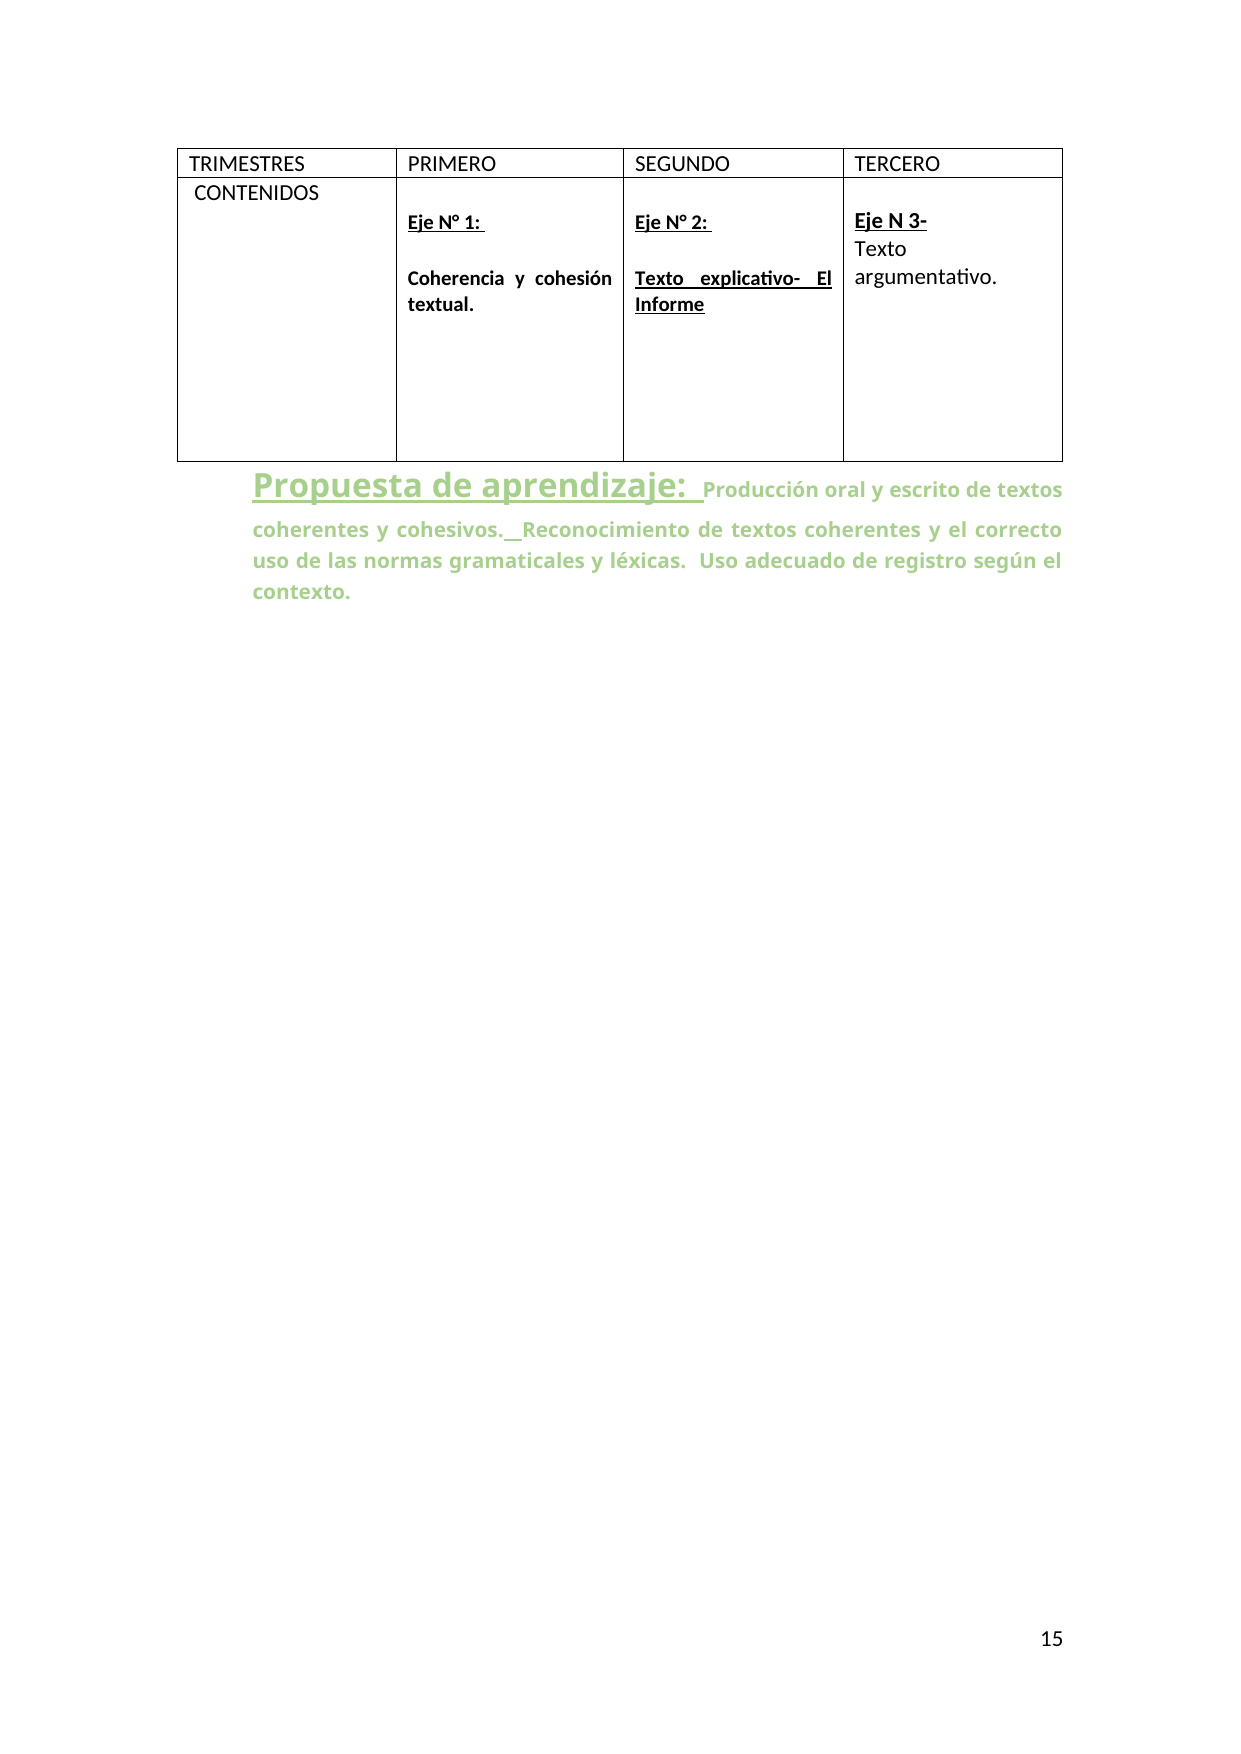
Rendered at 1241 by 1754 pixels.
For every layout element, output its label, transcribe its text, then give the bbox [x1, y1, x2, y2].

table_cell Eje N° 2: Texto explicativo- El Informe [624, 178, 843, 461]
table_header SEGUNDO [624, 149, 843, 177]
table_cell Eje N 3- Texto argumentativo. [844, 178, 1062, 461]
list Propuesta de aprendizaje: Producción oral y escrito de textos coherentes y cohesivos. Reconocimiento de textos coherentes y el correcto uso de las normas gramaticales y léxicas. Uso adecuado de registro según el contexto. [252, 462, 1063, 606]
table_cell CONTENIDOS [178, 178, 396, 461]
table_header PRIMERO [397, 149, 623, 177]
table_header TRIMESTRES [178, 149, 396, 177]
table_cell Eje N° 1: Coherencia y cohesión textual. [397, 178, 623, 461]
table_header TERCERO [844, 149, 1062, 177]
